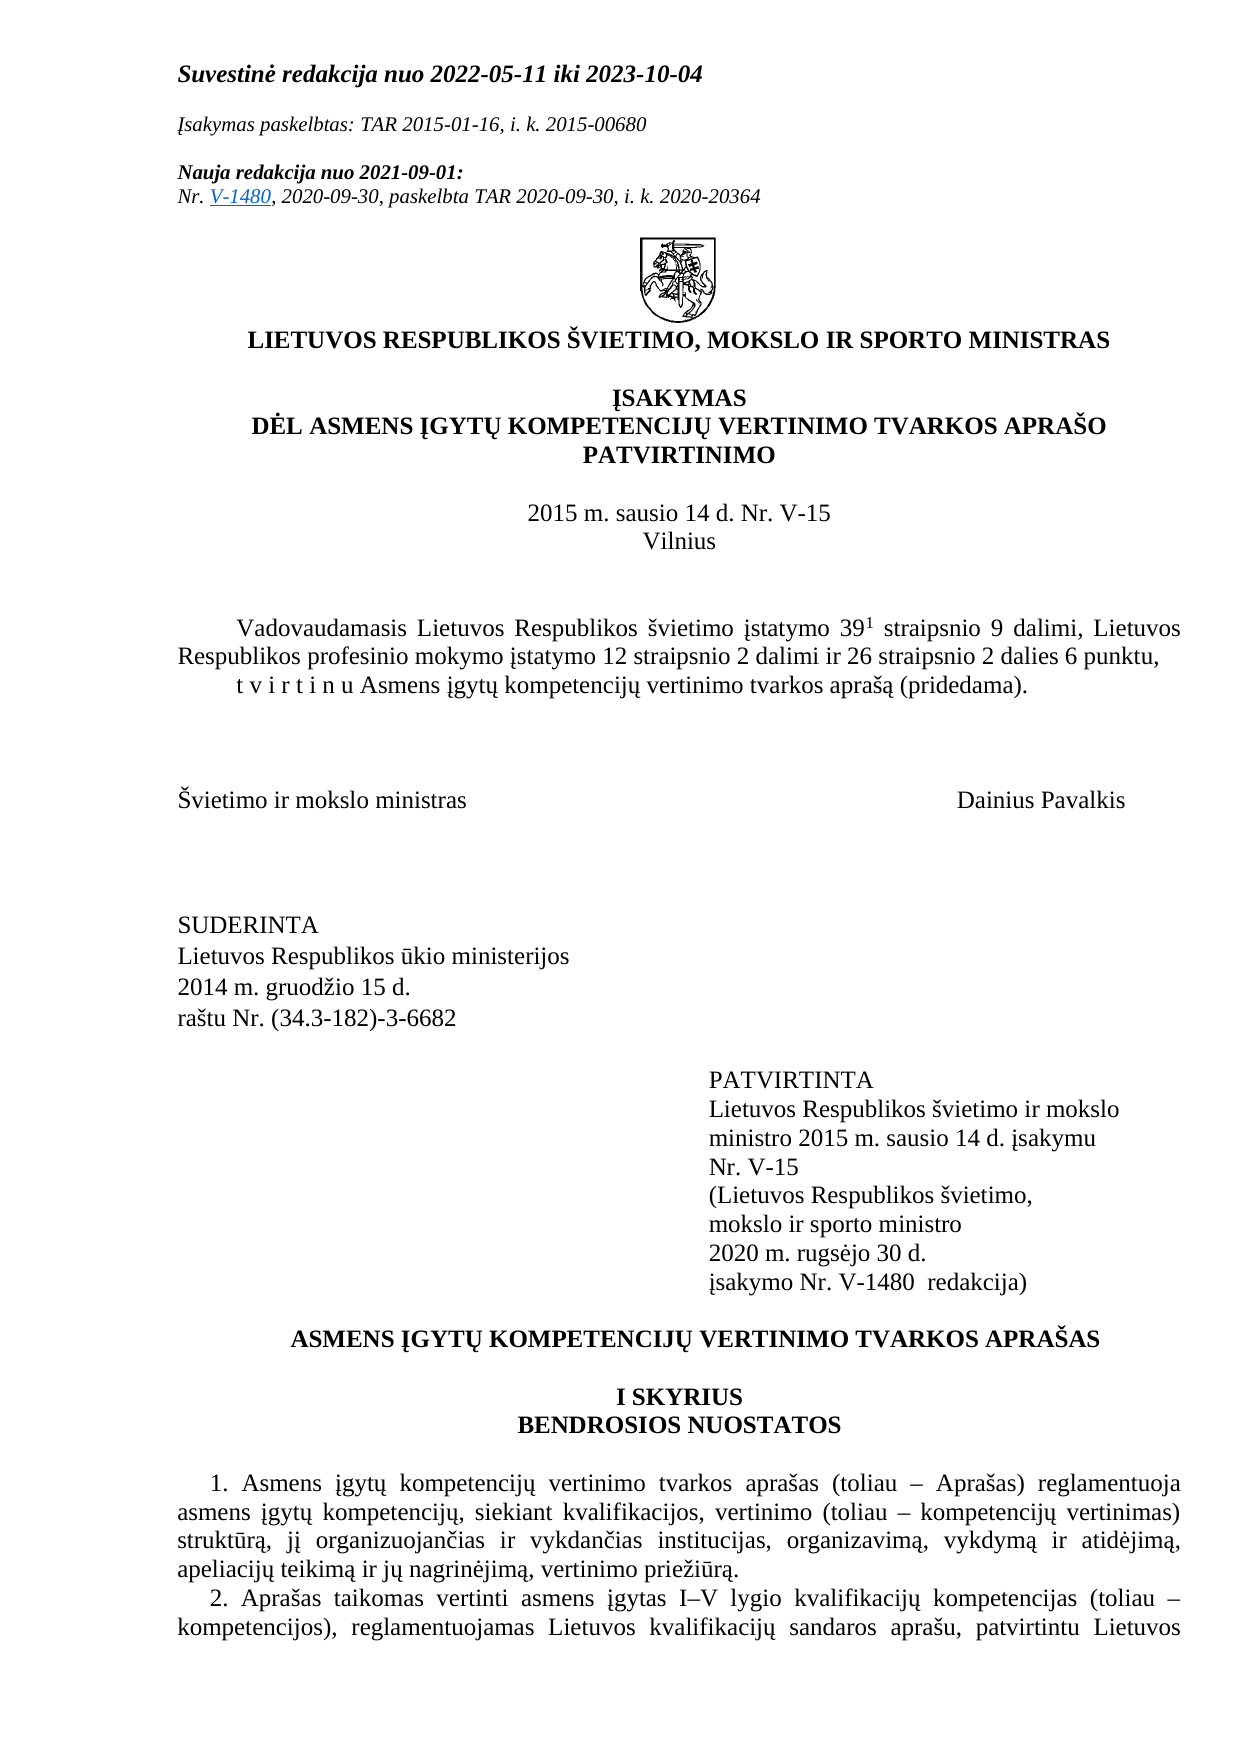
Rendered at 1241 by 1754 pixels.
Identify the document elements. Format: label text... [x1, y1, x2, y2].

text Lietuvos Respublikos ūkio ministerijos [177, 941, 1181, 969]
text 2014 m. gruodžio 15 d. [177, 972, 1181, 1001]
text Nr. V-1480, 2020-09-30, paskelbta TAR 2020-09-30, i. k. 2020-20364 [177, 184, 1181, 208]
text mokslo ir sporto ministro [177, 1209, 1182, 1238]
text 2. Aprašas taikomas vertinti asmens įgytas I–V lygio kvalifikacijų kompetencijas (toliau – kompetencijos), reglamentuojamas Lietuvos kvalifikacijų sandaros aprašu, patvirtintu Lietuvos [177, 1583, 1182, 1640]
text 2015 m. sausio 14 d. Nr. V-15 [177, 498, 1181, 526]
text Suvestinė redakcija nuo 2022-05-11 iki 2023-10-04 [177, 59, 1181, 88]
text LIETUVOS RESPUBLIKOS ŠVIETIMO, MOKSLO IR SPORTO MINISTRAS [177, 325, 1181, 354]
text raštu Nr. (34.3-182)-3-6682 [177, 1003, 1181, 1032]
text DĖL ASMENS ĮGYTŲ KOMPETENCIJŲ VERTINIMO TVARKOS APRAŠO PATVIRTINIMO [177, 411, 1181, 469]
text įsakymo Nr. V-1480 redakcija) [177, 1267, 1182, 1295]
text 1. Asmens įgytų kompetencijų vertinimo tvarkos aprašas (toliau – Aprašas) reglamentuoja asmens įgytų kompetencijų, siekiant kvalifikacijos, vertinimo (toliau – kompetencijų vertinimas) struktūrą, jį organizuojančias ir vykdančias institucijas, organizavimą, vykdymą ir atidėjimą, apeliacijų teikimą ir jų nagrinėjimą, vertinimo priežiūrą. [177, 1468, 1182, 1583]
text BENDROSIOS NUOSTATOS [177, 1410, 1182, 1439]
text ASMENS ĮGYTŲ KOMPETENCIJŲ VERTINIMO TVARKOS APRAŠAS [177, 1324, 1182, 1353]
text (Lietuvos Respublikos švietimo, [177, 1180, 1182, 1209]
text Švietimo ir mokslo ministras Dainius Pavalkis [177, 785, 1181, 814]
text SUDERINTA [177, 910, 1181, 938]
text ĮSAKYMAS [177, 383, 1181, 411]
text PATVIRTINTA [177, 1065, 1182, 1094]
text Nauja redakcija nuo 2021-09-01: [177, 160, 1181, 184]
text Vilnius [177, 526, 1181, 555]
text I SKYRIUS [177, 1382, 1182, 1410]
text ministro 2015 m. sausio 14 d. įsakymu [177, 1123, 1182, 1152]
text Nr. V-15 [177, 1152, 1182, 1180]
text Įsakymas paskelbtas: TAR 2015-01-16, i. k. 2015-00680 [177, 112, 1181, 136]
text Vadovaudamasis Lietuvos Respublikos švietimo įstatymo 391 straipsnio 9 dalimi, Lietuvos Respublikos profesinio mokymo įstatymo 12 straipsnio 2 dalimi ir 26 straipsnio 2 dalies 6 punktu, [177, 613, 1181, 670]
text t v i r t i n u Asmens įgytų kompetencijų vertinimo tvarkos aprašą (pridedama). [177, 670, 1181, 699]
text 2020 m. rugsėjo 30 d. [177, 1238, 1182, 1267]
text Lietuvos Respublikos švietimo ir mokslo [177, 1094, 1182, 1123]
